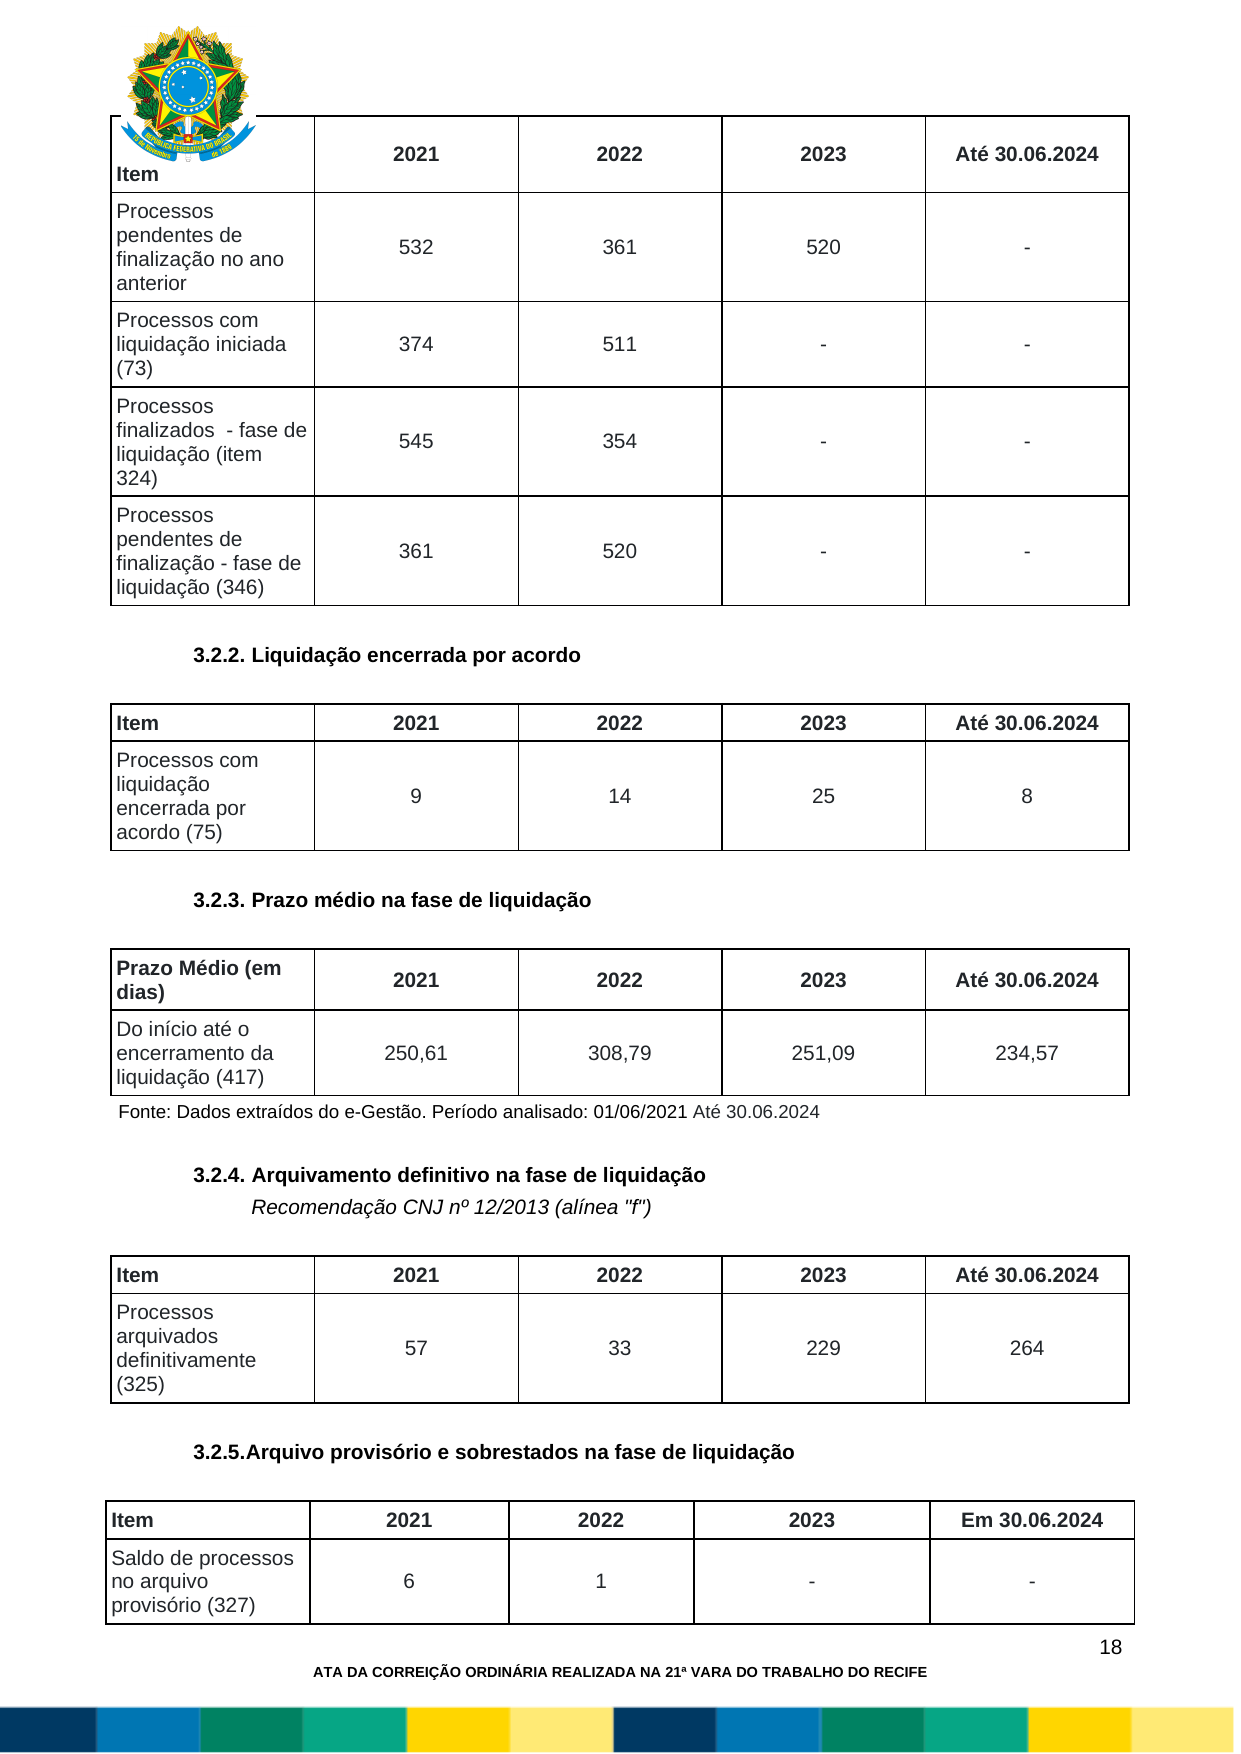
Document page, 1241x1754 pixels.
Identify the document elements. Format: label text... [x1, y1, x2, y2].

list Arquivo provisório e sobrestados na fase de liquidação [193, 1440, 1122, 1464]
table_cell 308,79 [519, 1011, 721, 1095]
table_header Prazo Médio (em dias) [112, 950, 314, 1009]
table_header 2021 [315, 1257, 518, 1293]
table_cell - [931, 1540, 1134, 1623]
table_header 2023 [723, 950, 925, 1009]
table_cell 25 [723, 742, 925, 849]
table_cell Do início até o encerramento da liquidação (417) [112, 1011, 314, 1095]
list Arquivamento definitivo na fase de liquidação [193, 1163, 1122, 1187]
text Recomendação CNJ nº 12/2013 (alínea "f") [118, 1195, 1122, 1219]
table_cell 354 [519, 388, 721, 495]
table_header 2021 [311, 1502, 508, 1538]
table_cell 9 [315, 742, 518, 849]
table_header 2021 [315, 950, 518, 1009]
table_header Até 30.06.2024 [926, 117, 1128, 191]
table_cell Processos finalizados - fase de liquidação (item 324) [112, 388, 314, 495]
table_cell 520 [519, 497, 721, 604]
table_cell Saldo de processos no arquivo provisório (327) [107, 1540, 309, 1623]
table_cell 6 [311, 1540, 508, 1623]
table_cell - [723, 302, 925, 386]
table_header Item [112, 705, 314, 740]
table_cell - [723, 497, 925, 604]
table_cell 264 [926, 1294, 1128, 1402]
table_header Até 30.06.2024 [926, 705, 1128, 740]
table_cell - [926, 193, 1128, 301]
table_cell 361 [315, 497, 518, 604]
table_cell 361 [519, 193, 721, 301]
table_header 2021 [315, 117, 518, 191]
table_cell 229 [723, 1294, 925, 1402]
table_header 2023 [723, 705, 925, 740]
table_header 2022 [510, 1502, 693, 1538]
list Prazo médio na fase de liquidação [193, 888, 1122, 912]
table_cell Processos com liquidação encerrada por acordo (75) [112, 742, 314, 849]
table_cell 374 [315, 302, 518, 386]
table_header 2023 [695, 1502, 929, 1538]
table_header 2021 [315, 705, 518, 740]
table_cell 234,57 [926, 1011, 1128, 1095]
table_cell - [926, 388, 1128, 495]
table_cell 1 [510, 1540, 693, 1623]
table_header Item [112, 1257, 314, 1293]
table_cell 250,61 [315, 1011, 518, 1095]
table_cell - [695, 1540, 929, 1623]
table_cell Processos arquivados definitivamente (325) [112, 1294, 314, 1402]
table_header 2022 [519, 1257, 721, 1293]
table_header 2022 [519, 117, 721, 191]
table_header Item [112, 117, 314, 191]
table_cell 14 [519, 742, 721, 849]
table_header Item [107, 1502, 309, 1538]
text Fonte: Dados extraídos do e-Gestão. Período analisado: 01/06/2021 Até 30.06.2024 [118, 1100, 1122, 1122]
table_cell 511 [519, 302, 721, 386]
table_header 2023 [723, 1257, 925, 1293]
table_cell - [926, 497, 1128, 604]
table_cell 520 [723, 193, 925, 301]
table_cell - [723, 388, 925, 495]
table_cell 8 [926, 742, 1128, 849]
table_cell 532 [315, 193, 518, 301]
table_cell 33 [519, 1294, 721, 1402]
table_cell 545 [315, 388, 518, 495]
table_header 2023 [723, 117, 925, 191]
table_cell 251,09 [723, 1011, 925, 1095]
table_cell Processos pendentes de finalização - fase de liquidação (346) [112, 497, 314, 604]
table_cell Processos pendentes de finalização no ano anterior [112, 193, 314, 301]
table_cell - [926, 302, 1128, 386]
table_header Até 30.06.2024 [926, 1257, 1128, 1293]
table_cell Processos com liquidação iniciada (73) [112, 302, 314, 386]
table_header Em 30.06.2024 [931, 1502, 1134, 1538]
table_header Até 30.06.2024 [926, 950, 1128, 1009]
table_header 2022 [519, 950, 721, 1009]
table_cell 57 [315, 1294, 518, 1402]
table_header 2022 [519, 705, 721, 740]
list Liquidação encerrada por acordo [193, 642, 1122, 666]
